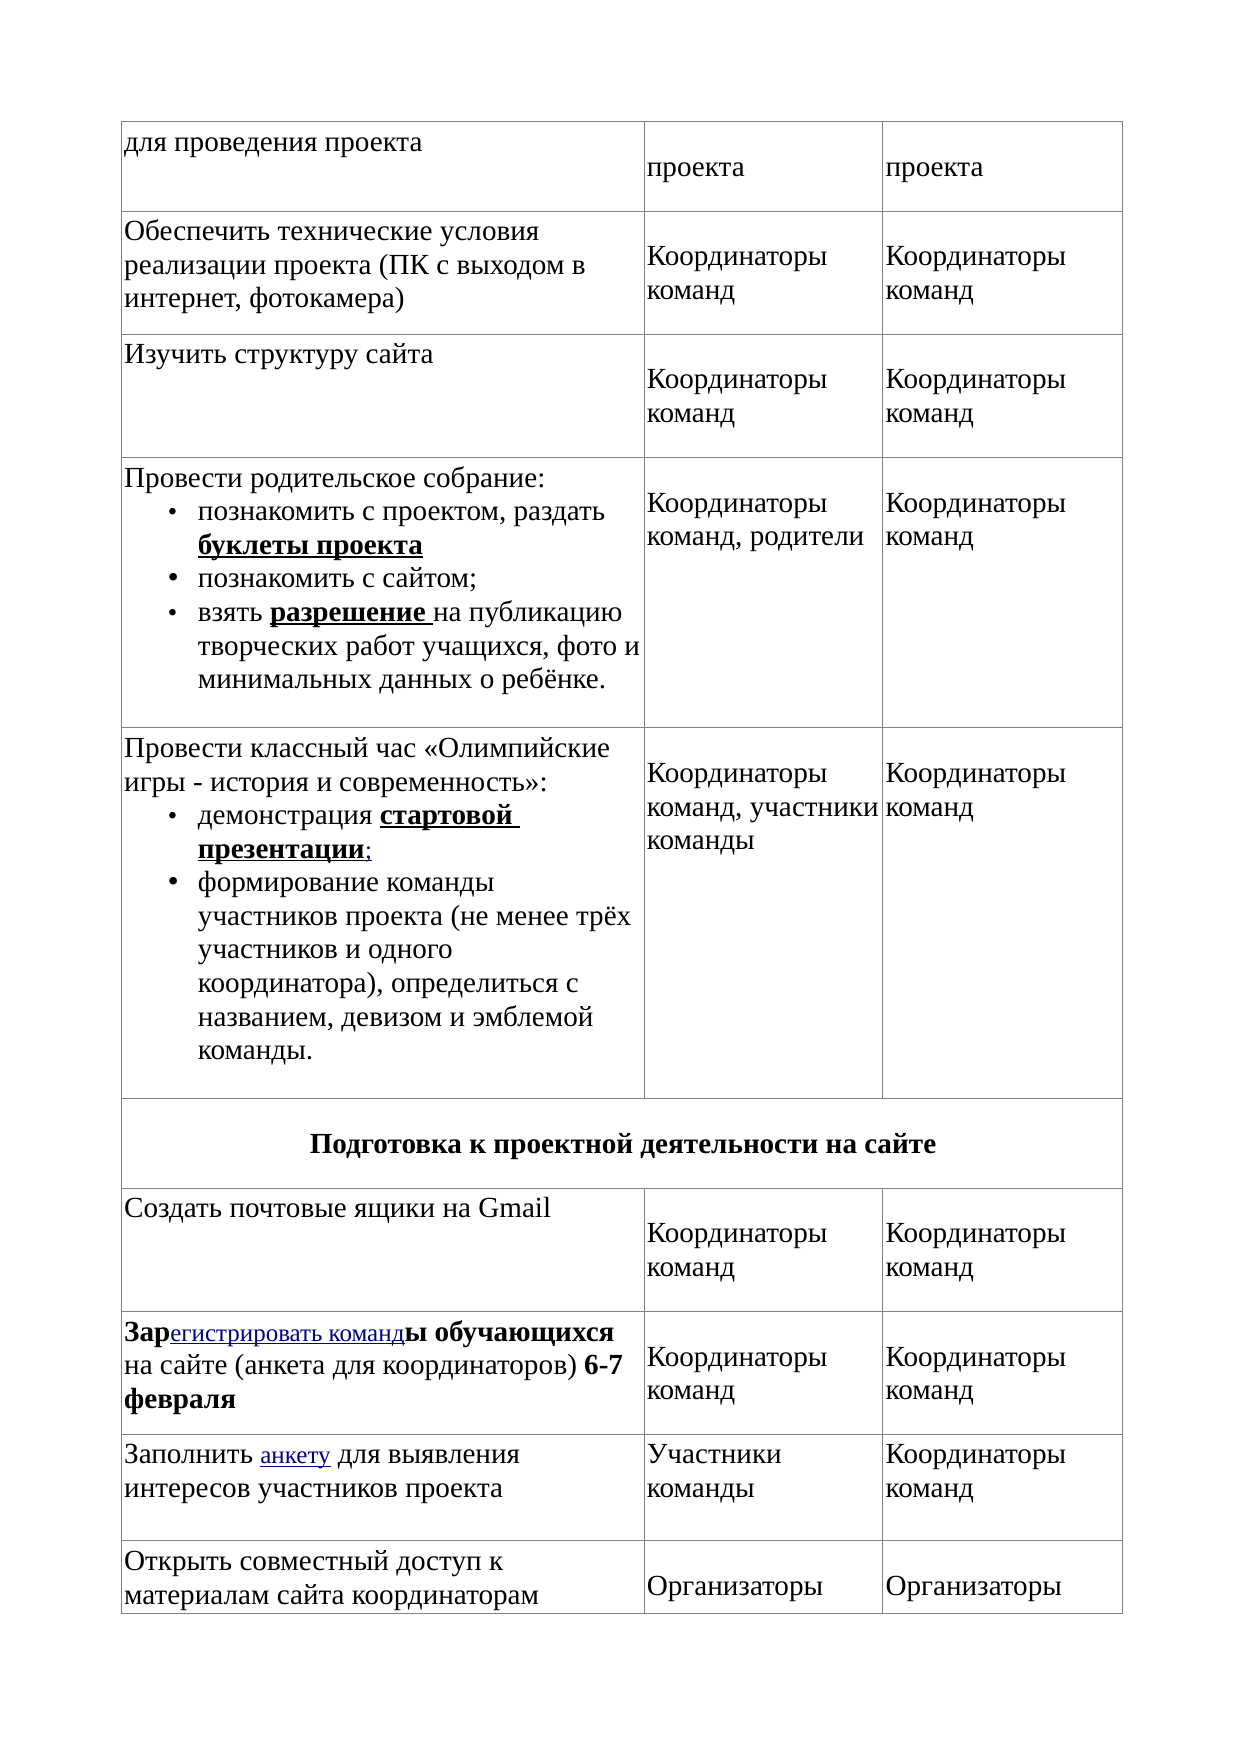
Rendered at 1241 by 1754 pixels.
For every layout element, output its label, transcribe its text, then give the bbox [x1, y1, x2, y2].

table_cell проекта [883, 122, 1122, 211]
table_cell Координаторы команд [645, 212, 882, 333]
table_cell Координаторы команд, участники команды [645, 728, 882, 1098]
table_cell Создать почтовые ящики на Gmail [122, 1189, 644, 1311]
table_cell Координаторы команд [645, 1189, 882, 1311]
table_cell Обеспечить технические условия реализации проекта (ПК с выходом в интернет, фотокамера) [122, 212, 644, 333]
table_cell Координаторы команд [883, 1312, 1122, 1434]
table_cell Подготовка к проектной деятельности на сайте [122, 1099, 1122, 1188]
table_cell Координаторы команд [883, 458, 1122, 727]
table_cell для проведения проекта [122, 122, 644, 211]
table_cell Провести классный час «Олимпийские игры - история и современность»: демонстрация cтартовой презентации; формирование команды участников проекта (не менее трёх участников и одного координатора), определиться с названием, девизом и эмблемой команды. [122, 728, 644, 1098]
table_cell Участники команды [645, 1435, 882, 1540]
table_cell Открыть совместный доступ к материалам сайта координаторам [122, 1541, 644, 1613]
table_cell Координаторы команд, родители [645, 458, 882, 727]
table_cell Координаторы команд [883, 212, 1122, 333]
table_cell Координаторы команд [645, 1312, 882, 1434]
table_cell Провести родительское собрание: познакомить с проектом, раздать буклеты проекта познакомить с сайтом; взять разрешение на публикацию творческих работ учащихся, фото и минимальных данных о ребёнке. [122, 458, 644, 727]
table_cell Зарегистрировать команды обучающихся на сайте (анкета для координаторов) 6-7 февраля [122, 1312, 644, 1434]
table_cell Организаторы [883, 1541, 1122, 1613]
table_cell Координаторы команд [883, 1189, 1122, 1311]
table_cell Изучить структуру сайта [122, 335, 644, 457]
table_cell Координаторы команд [883, 335, 1122, 457]
table_header [118, 118, 1122, 1616]
table_cell Организаторы [645, 1541, 882, 1613]
table_cell проекта [645, 122, 882, 211]
table_cell Координаторы команд [883, 1435, 1122, 1540]
table_cell Заполнить анкету для выявления интересов участников проекта [122, 1435, 644, 1540]
table_cell Координаторы команд [883, 728, 1122, 1098]
table_cell Координаторы команд [645, 335, 882, 457]
